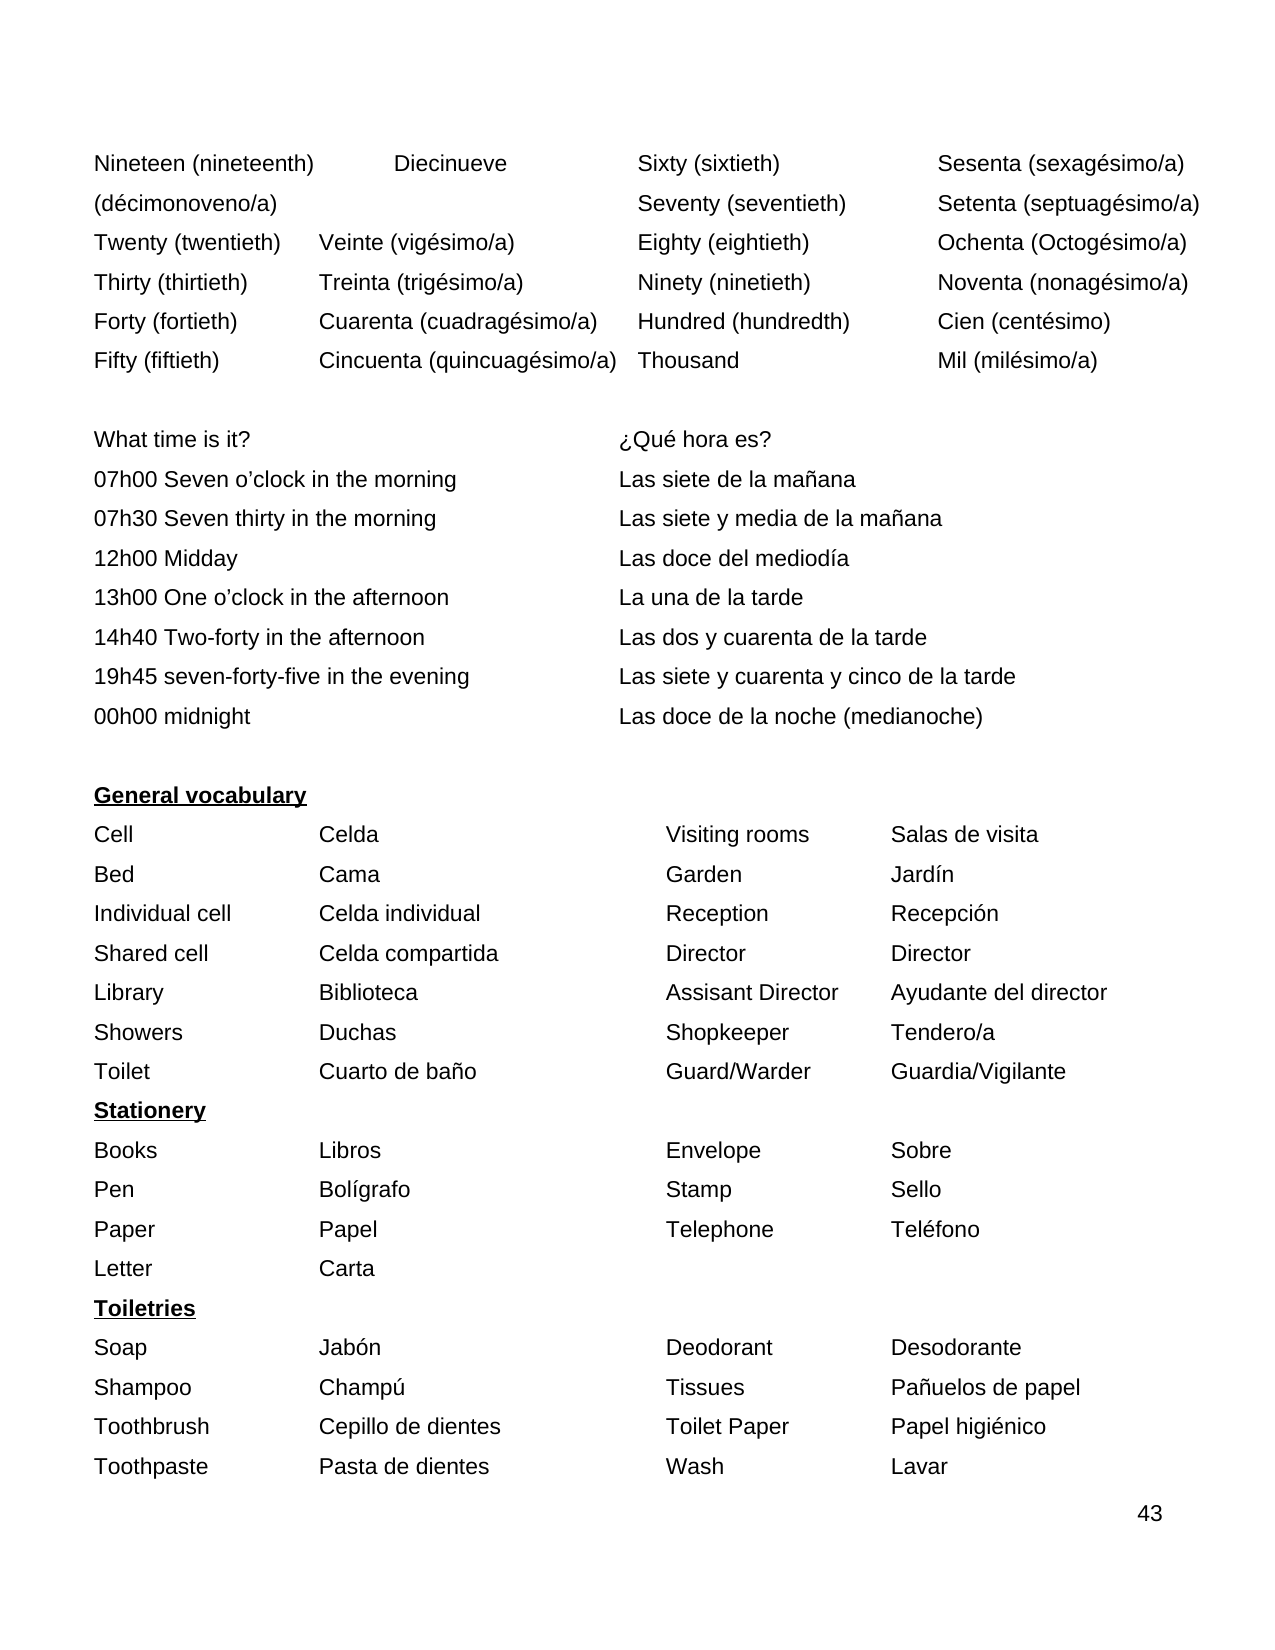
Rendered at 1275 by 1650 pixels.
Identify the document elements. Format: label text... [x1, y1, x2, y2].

text Visiting rooms Salas de visita [666, 821, 1162, 847]
text 12h00 Midday Las doce del mediodía [94, 545, 1162, 571]
text Cell Celda [94, 821, 591, 847]
text Director Director [666, 939, 1162, 966]
text Library Biblioteca [94, 979, 591, 1005]
text Reception Recepción [666, 900, 1162, 926]
text Individual cell Celda individual [94, 900, 591, 926]
text Showers Duchas [94, 1018, 591, 1045]
text Paper Papel [94, 1216, 591, 1242]
text Deodorant Desodorante [666, 1334, 1162, 1361]
text Ninety (ninetieth) Noventa (nonagésimo/a) [637, 268, 1219, 295]
text Letter Carta [94, 1255, 591, 1282]
text Toiletries [94, 1295, 1162, 1321]
text Thousand Mil (milésimo/a) [637, 347, 1219, 374]
text 14h40 Two-forty in the afternoon Las dos y cuarenta de la tarde [94, 624, 1162, 650]
text Books Libros [94, 1137, 591, 1163]
text 07h30 Seven thirty in the morning Las siete y media de la mañana [94, 505, 1162, 532]
text Twenty (twentieth) Veinte (vigésimo/a) [94, 229, 619, 255]
text Fifty (fiftieth) Cincuenta (quincuagésimo/a) [94, 347, 628, 374]
text Bed Cama [94, 861, 591, 887]
text Telephone Teléfono [666, 1216, 1162, 1242]
text Forty (fortieth) Cuarenta (cuadragésimo/a) [94, 308, 628, 334]
text Shared cell Celda compartida [94, 939, 591, 966]
text Shampoo Champú [94, 1374, 591, 1400]
text Shopkeeper Tendero/a [666, 1018, 1162, 1045]
text 13h00 One o’clock in the afternoon La una de la tarde [94, 584, 1162, 611]
text Tissues Pañuelos de papel [666, 1374, 1162, 1400]
text Toilet Paper Papel higiénico [666, 1413, 1162, 1440]
text Pen Bolígrafo [94, 1176, 591, 1203]
text Hundred (hundredth) Cien (centésimo) [637, 308, 1219, 334]
text Seventy (seventieth) Setenta (septuagésimo/a) [637, 189, 1219, 216]
text 00h00 midnight Las doce de la noche (medianoche) [94, 703, 1162, 729]
text Nineteen (nineteenth) Diecinueve (décimonoveno/a) [94, 150, 619, 216]
text Sixty (sixtieth) Sesenta (sexagésimo/a) [637, 150, 1219, 176]
text Toilet Cuarto de baño [94, 1058, 591, 1084]
text Thirty (thirtieth) Treinta (trigésimo/a) [94, 268, 619, 295]
text Stamp Sello [666, 1176, 1162, 1203]
text Toothpaste Pasta de dientes [94, 1453, 591, 1479]
text 19h45 seven-forty-five in the evening Las siete y cuarenta y cinco de la tarde [94, 663, 1162, 689]
text Garden Jardín [666, 861, 1162, 887]
text Eighty (eightieth) Ochenta (Octogésimo/a) [637, 229, 1219, 255]
text 07h00 Seven o’clock in the morning Las siete de la mañana [94, 466, 1162, 492]
text Stationery [94, 1097, 1162, 1124]
text Soap Jabón [94, 1334, 591, 1361]
text Wash Lavar [666, 1453, 1162, 1479]
text Envelope Sobre [666, 1137, 1162, 1163]
text Guard/Warder Guardia/Vigilante [666, 1058, 1162, 1084]
text What time is it? ¿Qué hora es? [94, 426, 1162, 453]
text Assisant Director Ayudante del director [666, 979, 1162, 1005]
text Toothbrush Cepillo de dientes [94, 1413, 591, 1440]
text General vocabulary [94, 782, 1162, 808]
